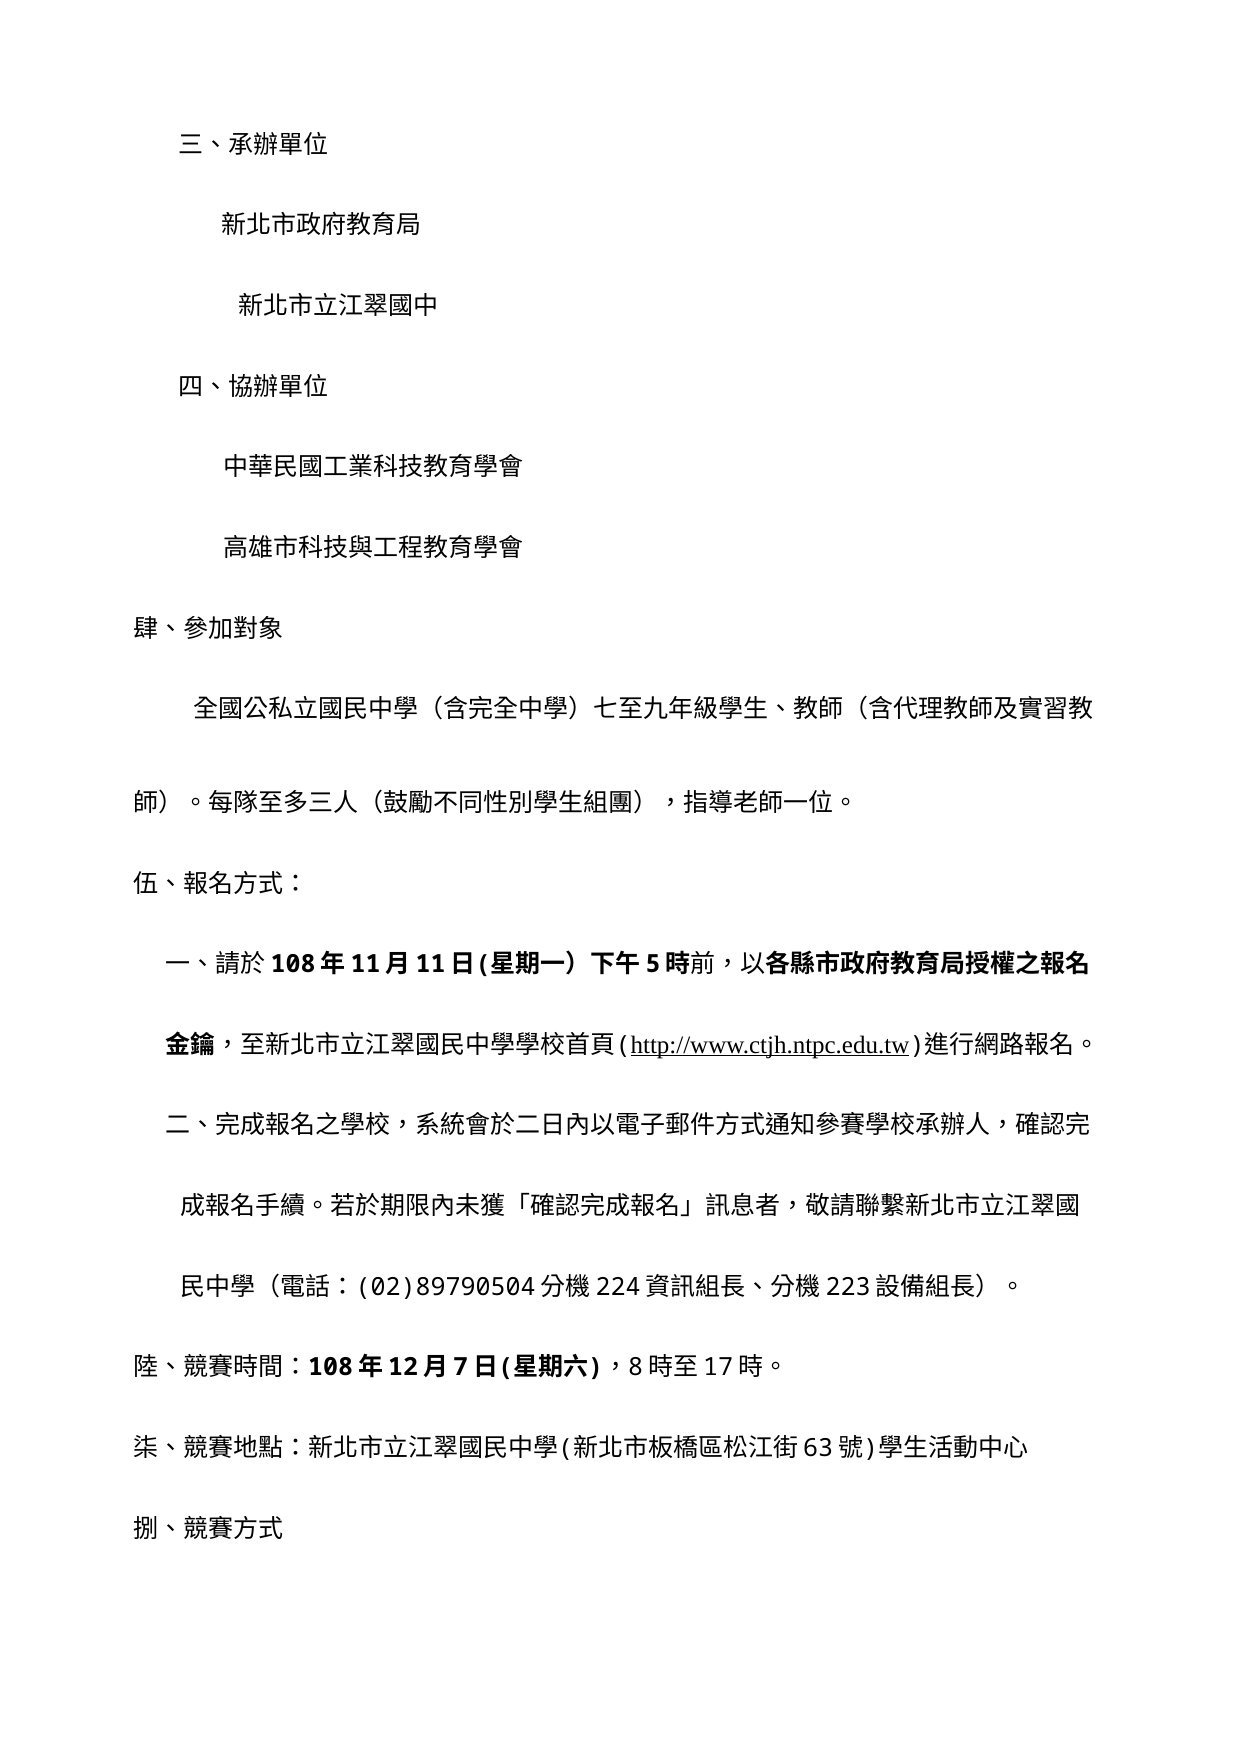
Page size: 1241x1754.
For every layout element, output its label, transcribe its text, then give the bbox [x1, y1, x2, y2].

text 三、承辦單位 [133, 101, 1122, 163]
text 高雄市科技與工程教育學會 [133, 504, 1122, 566]
text 金鑰，至新北市立江翠國民中學學校首頁(http://www.ctjh.ntpc.edu.tw)進行網路報名。 [135, 1001, 1122, 1063]
text 中華民國工業科技教育學會 [133, 423, 1122, 486]
text 二、完成報名之學校，系統會於二日內以電子郵件方式通知參賽學校承辦人，確認完 [135, 1081, 1122, 1144]
text 陸、競賽時間：108年12月7日(星期六)，8時至17時。 [133, 1323, 1122, 1386]
text 成報名手續。若於期限內未獲「確認完成報名」訊息者，敬請聯繫新北市立江翠國 [135, 1162, 1122, 1224]
text 民中學（電話：(02)89790504分機224資訊組長、分機223設備組長）。 [135, 1243, 1122, 1305]
text 捌、競賽方式 [133, 1484, 1122, 1547]
text 一、請於108年11月11日(星期一）下午5時前，以各縣市政府教育局授權之報名 [135, 920, 1122, 983]
text 伍、報名方式： [133, 839, 1122, 902]
text 新北市政府教育局 [133, 181, 1122, 244]
text 柒、競賽地點：新北市立江翠國民中學(新北市板橋區松江街63號)學生活動中心 [133, 1404, 1122, 1466]
text 新北市立江翠國中 [133, 262, 1122, 324]
text 肆、參加對象 [133, 584, 1122, 647]
text 全國公私立國民中學（含完全中學）七至九年級學生、教師（含代理教師及實習教師）。每隊至多三人（鼓勵不同性別學生組團），指導老師一位。 [133, 665, 1122, 821]
text 四、協辦單位 [133, 343, 1122, 405]
